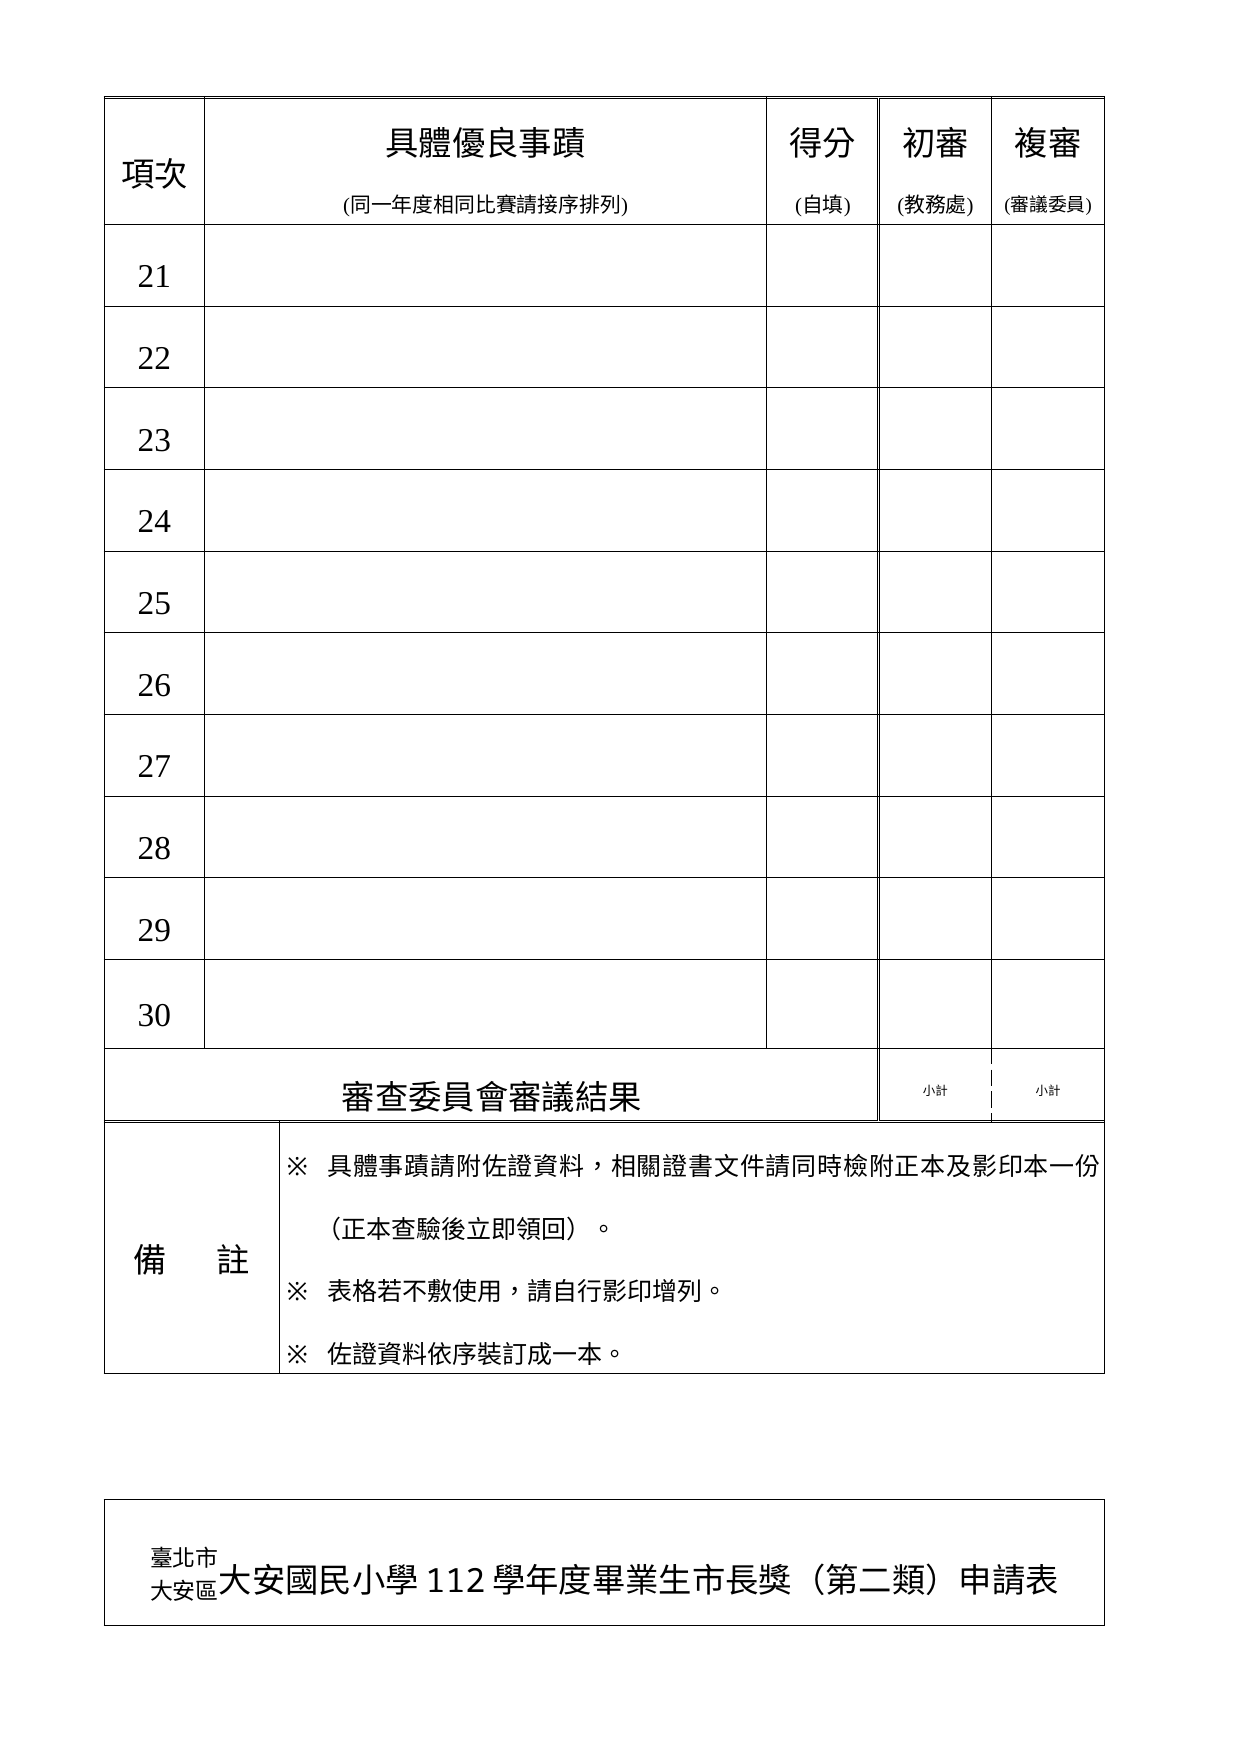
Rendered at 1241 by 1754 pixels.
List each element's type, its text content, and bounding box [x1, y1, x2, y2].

table_cell 24 [105, 470, 204, 551]
table_cell [880, 225, 991, 306]
table_cell 25 [105, 552, 204, 632]
table_cell [767, 633, 877, 714]
table_cell [992, 797, 1104, 877]
table_cell [992, 715, 1104, 796]
table_cell 23 [105, 388, 204, 469]
table_cell 審查委員會審議結果 [105, 1049, 877, 1120]
table_cell [992, 633, 1104, 714]
table_cell [992, 307, 1104, 387]
table_cell [992, 225, 1104, 306]
table_cell [205, 715, 766, 796]
table_cell [767, 797, 877, 877]
table_cell [767, 470, 877, 551]
table_cell 27 [105, 715, 204, 796]
table_cell [880, 470, 991, 551]
table_cell 具體優良事蹟 (同一年度相同比賽請接序排列) [205, 99, 766, 224]
table_cell [880, 797, 991, 877]
table_cell 小計 [992, 1049, 1104, 1120]
table_cell [205, 552, 766, 632]
table_cell 30 [105, 960, 204, 1048]
table_cell [767, 878, 877, 959]
table_cell 22 [105, 307, 204, 387]
table_cell [767, 715, 877, 796]
table_cell 29 [105, 878, 204, 959]
table_cell 小計 [880, 1049, 992, 1120]
table_cell [880, 633, 991, 714]
table_cell [205, 225, 766, 306]
table_cell [205, 388, 766, 469]
table_cell [992, 552, 1104, 632]
table_cell [880, 388, 991, 469]
table_cell [767, 960, 877, 1048]
table_cell [880, 715, 991, 796]
table_cell [205, 797, 766, 877]
table_cell [992, 878, 1104, 959]
table_cell [205, 633, 766, 714]
table_cell [880, 878, 991, 959]
table_cell [767, 552, 877, 632]
table_cell 初審 (教務處) [880, 99, 991, 224]
table_cell 複審 (審議委員) [992, 99, 1104, 224]
table_cell 具體事蹟請附佐證資料，相關證書文件請同時檢附正本及影印本一份（正本查驗後立即領回）。 表格若不敷使用，請自行影印增列。 佐證資料依序裝訂成一本。 [280, 1123, 1104, 1373]
table_cell [992, 960, 1104, 1048]
table_cell 項次 [105, 99, 204, 224]
table_header 臺北市大安區大安國民小學112學年度畢業生市長獎（第二類）申請表 [105, 1500, 1104, 1625]
table_cell [205, 878, 766, 959]
table_cell 得分 (自填) [767, 99, 877, 224]
table_cell [880, 307, 991, 387]
table_cell [767, 225, 877, 306]
table_cell [205, 470, 766, 551]
table_cell [205, 307, 766, 387]
table_cell 21 [105, 225, 204, 306]
table_cell [205, 960, 766, 1048]
table_cell [992, 388, 1104, 469]
table_cell [880, 552, 991, 632]
table_cell [767, 388, 877, 469]
table_cell [992, 470, 1104, 551]
table_cell [767, 307, 877, 387]
table_cell [880, 960, 991, 1048]
table_cell 26 [105, 633, 204, 714]
table_cell 28 [105, 797, 204, 877]
table_cell 備 註 [105, 1123, 279, 1373]
